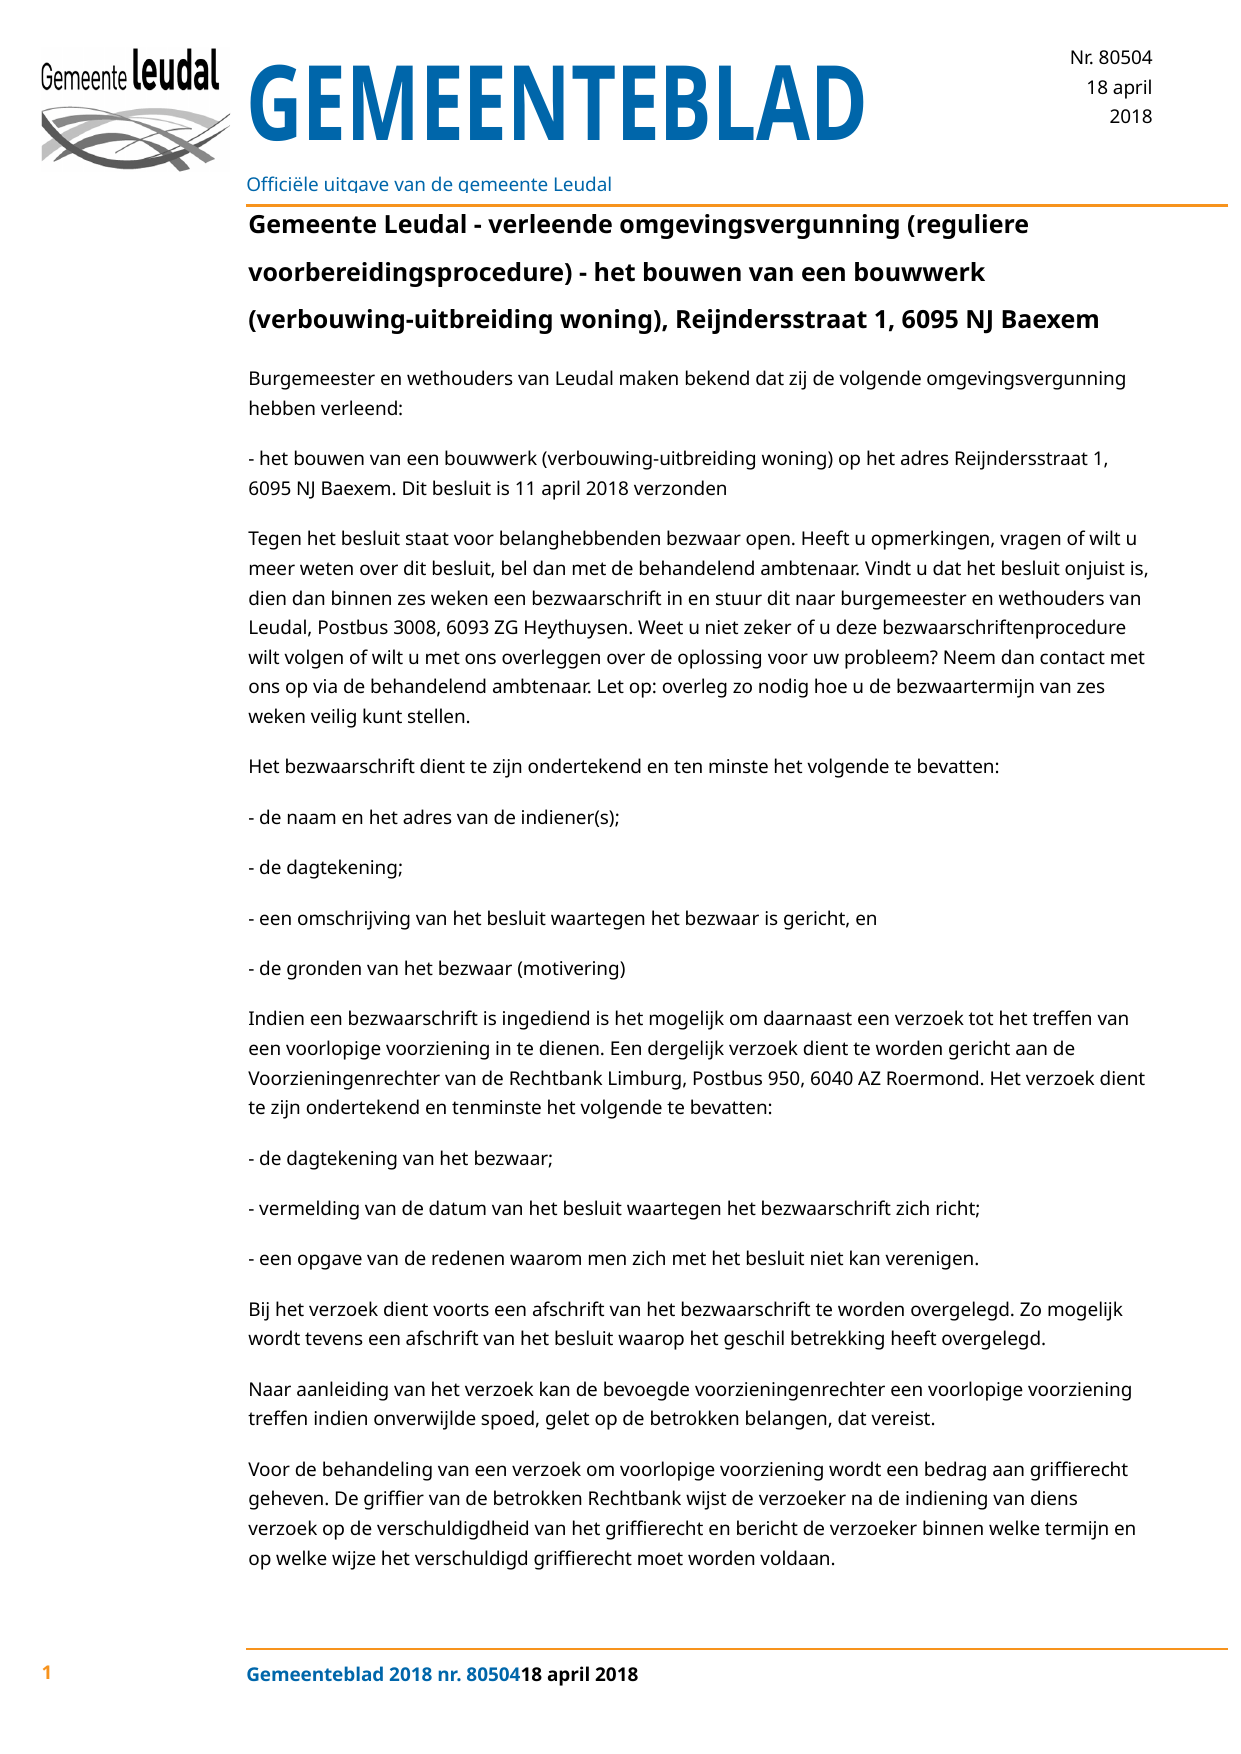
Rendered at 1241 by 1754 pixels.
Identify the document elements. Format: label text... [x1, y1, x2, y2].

text Burgemeester en wethouders van Leudal maken bekend dat zij de volgende omgevingsvergunning hebben verleend: [248, 366, 1152, 421]
text - de dagtekening; [248, 854, 1152, 880]
text Gemeente Leudal - verleende omgevingsvergunning (reguliere voorbereidingsprocedure) - het bouwen van een bouwwerk (verbouwing-uitbreiding woning), Reijndersstraat 1, 6095 NJ Baexem [248, 207, 1152, 336]
text - een omschrijving van het besluit waartegen het bezwaar is gericht, en [248, 905, 1152, 930]
picture [41, 47, 231, 172]
text - de gronden van het bezwaar (motivering) [248, 955, 1152, 981]
text - vermelding van de datum van het besluit waartegen het bezwaarschrift zich richt; [248, 1195, 1152, 1221]
text Tegen het besluit staat voor belanghebbenden bezwaar open. Heeft u opmerkingen, vragen of wilt u meer weten over dit besluit, bel dan met de behandelend ambtenaar. Vindt u dat het besluit onjuist is, dien dan binnen zes weken een bezwaarschrift in en stuur dit naar burgemeester en wethouders van Leudal, Postbus 3008, 6093 ZG Heythuysen. Weet u niet zeker of u deze bezwaarschriftenprocedure wilt volgen of wilt u met ons overleggen over de oplossing voor uw probleem? Neem dan contact met ons op via de behandelend ambtenaar. Let op: overleg zo nodig hoe u de bezwaartermijn van zes weken veilig kunt stellen. [248, 526, 1152, 729]
text - het bouwen van een bouwwerk (verbouwing-uitbreiding woning) op het adres Reijndersstraat 1, 6095 NJ Baexem. Dit besluit is 11 april 2018 verzonden [248, 446, 1152, 501]
text Voor de behandeling van een verzoek om voorlopige voorziening wordt een bedrag aan griffierecht geheven. De griffier van de betrokken Rechtbank wijst de verzoeker na de indiening van diens verzoek op de verschuldigdheid van het griffierecht en bericht de verzoeker binnen welke termijn en op welke wijze het verschuldigd griffierecht moet worden voldaan. [248, 1456, 1152, 1570]
text Naar aanleiding van het verzoek kan de bevoegde voorzieningenrechter een voorlopige voorziening treffen indien onverwijlde spoed, gelet op de betrokken belangen, dat vereist. [248, 1376, 1152, 1431]
text Het bezwaarschrift dient te zijn ondertekend en ten minste het volgende te bevatten: [248, 753, 1152, 779]
text - de dagtekening van het bezwaar; [248, 1145, 1152, 1170]
text Indien een bezwaarschrift is ingediend is het mogelijk om daarnaast een verzoek tot het treffen van een voorlopige voorziening in te dienen. Een dergelijk verzoek dient te worden gericht aan de Voorzieningenrechter van de Rechtbank Limburg, Postbus 950, 6040 AZ Roermond. Het verzoek dient te zijn ondertekend en tenminste het volgende te bevatten: [248, 1006, 1152, 1120]
text - de naam en het adres van de indiener(s); [248, 804, 1152, 829]
text - een opgave van de redenen waarom men zich met het besluit niet kan verenigen. [248, 1246, 1152, 1271]
text Bij het verzoek dient voorts een afschrift van het bezwaarschrift te worden overgelegd. Zo mogelijk wordt tevens een afschrift van het besluit waarop het geschil betrekking heeft overgelegd. [248, 1296, 1152, 1351]
